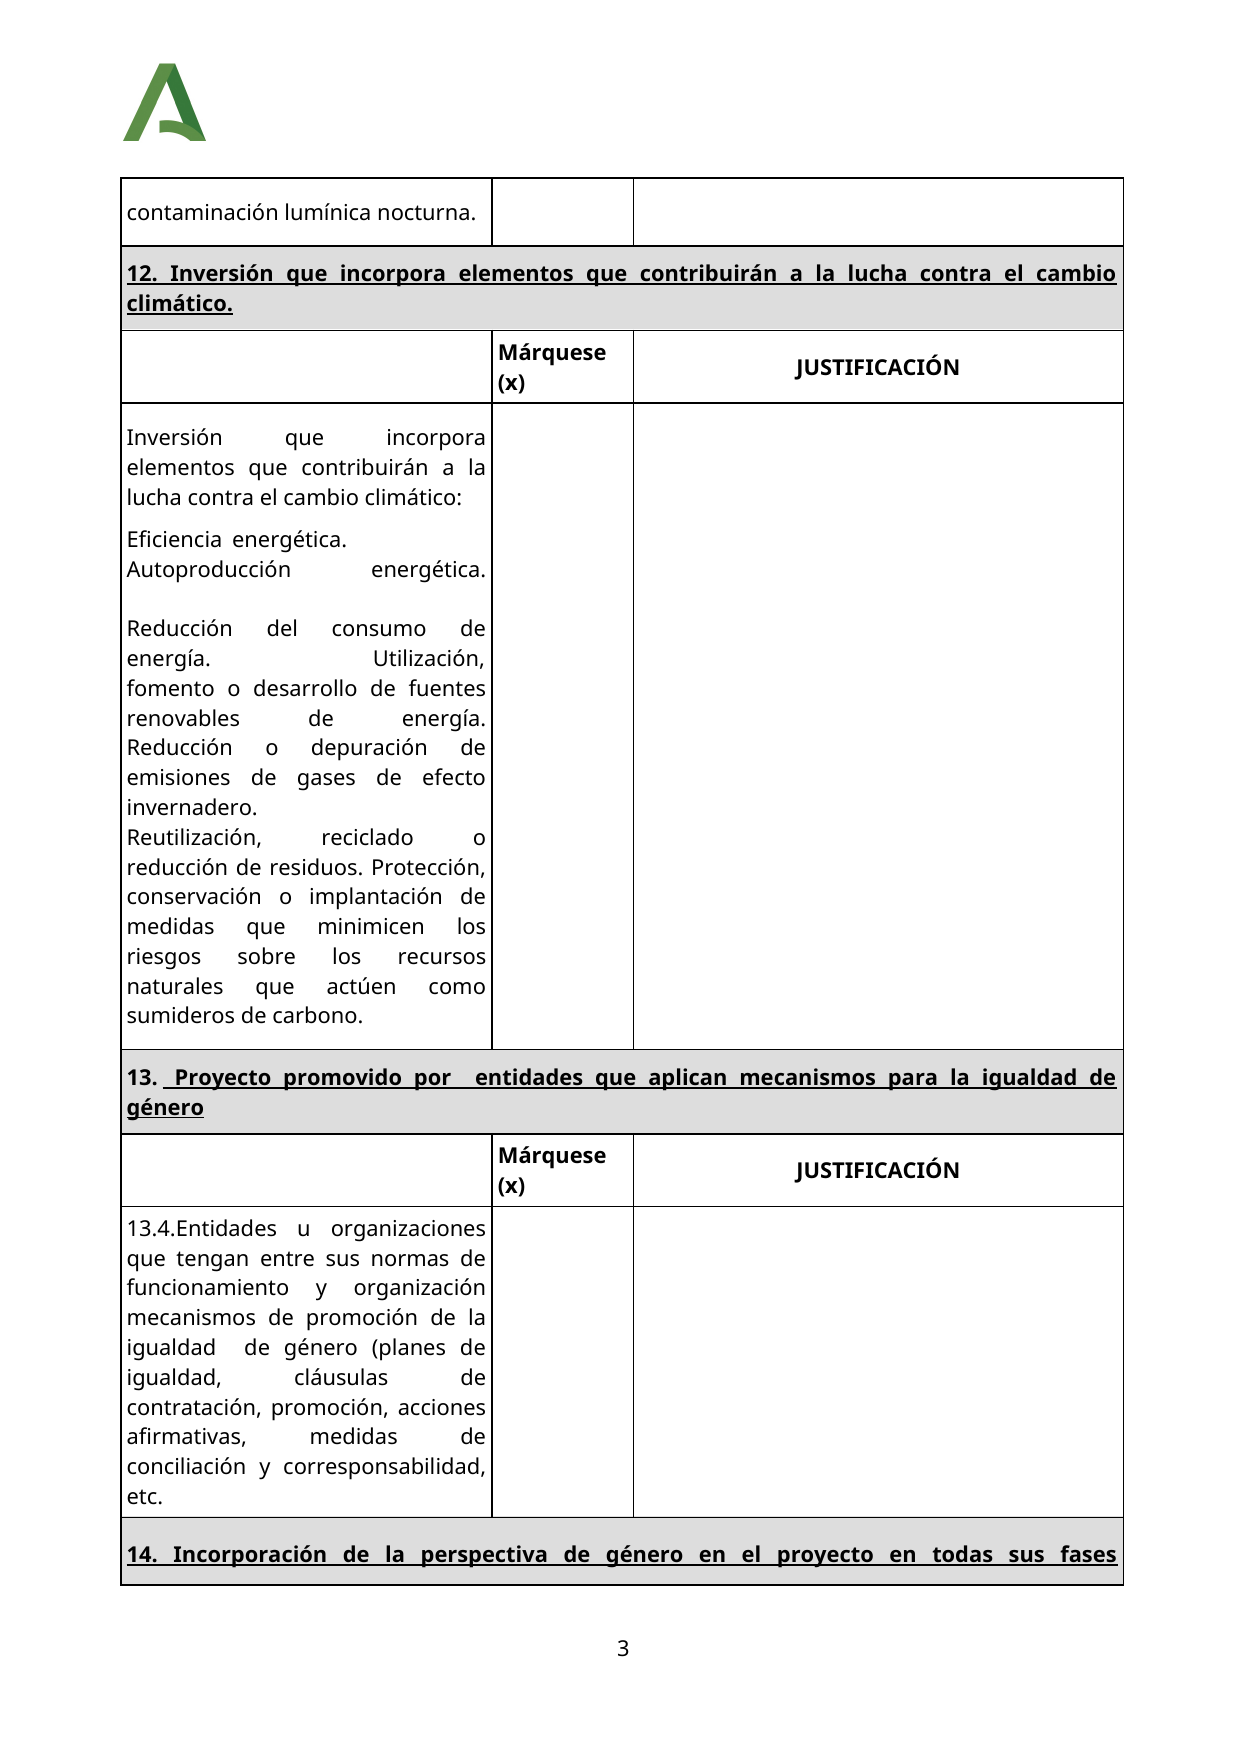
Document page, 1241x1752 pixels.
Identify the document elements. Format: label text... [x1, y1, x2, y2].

table_cell [122, 1135, 491, 1206]
table_cell [122, 331, 491, 402]
picture [118, 59, 211, 146]
table_cell Márquese (x) [493, 1135, 633, 1206]
table_cell [634, 179, 1123, 245]
table_cell [493, 1207, 633, 1516]
table_cell JUSTIFICACIÓN [634, 331, 1123, 402]
table_cell JUSTIFICACIÓN [634, 1135, 1123, 1206]
table_cell 14. Incorporación de la perspectiva de género en el proyecto en todas sus fases [122, 1518, 1123, 1584]
table_cell [634, 1207, 1123, 1516]
table_cell [634, 404, 1123, 1048]
table_cell 12. Inversión que incorpora elementos que contribuirán a la lucha contra el cambio climático. [122, 247, 1123, 329]
table_cell Inversión que incorpora elementos que contribuirán a la lucha contra el cambio climático: Eficiencia energética. Autoproducción energética. Reducción del consumo de energía. Utilización, fomento o desarrollo de fuentes renovables de energía. Reducción o depuración de emisiones de gases de efecto invernadero. Reutilización, reciclado o reducción de residuos. Protección, conservación o implantación de medidas que minimicen los riesgos sobre los recursos naturales que actúen como sumideros de carbono. [122, 404, 491, 1048]
table_cell contaminación lumínica nocturna. [122, 179, 491, 245]
table_cell Proyecto promovido por entidades que aplican mecanismos para la igualdad de género [122, 1050, 1123, 1133]
table_cell 13.4.Entidades u organizaciones que tengan entre sus normas de funcionamiento y organización mecanismos de promoción de la igualdad de género (planes de igualdad, cláusulas de contratación, promoción, acciones afirmativas, medidas de conciliación y corresponsabilidad, etc. [122, 1207, 491, 1516]
table_cell Márquese (x) [493, 331, 633, 402]
table_cell [493, 179, 633, 245]
table_cell [493, 404, 633, 1048]
